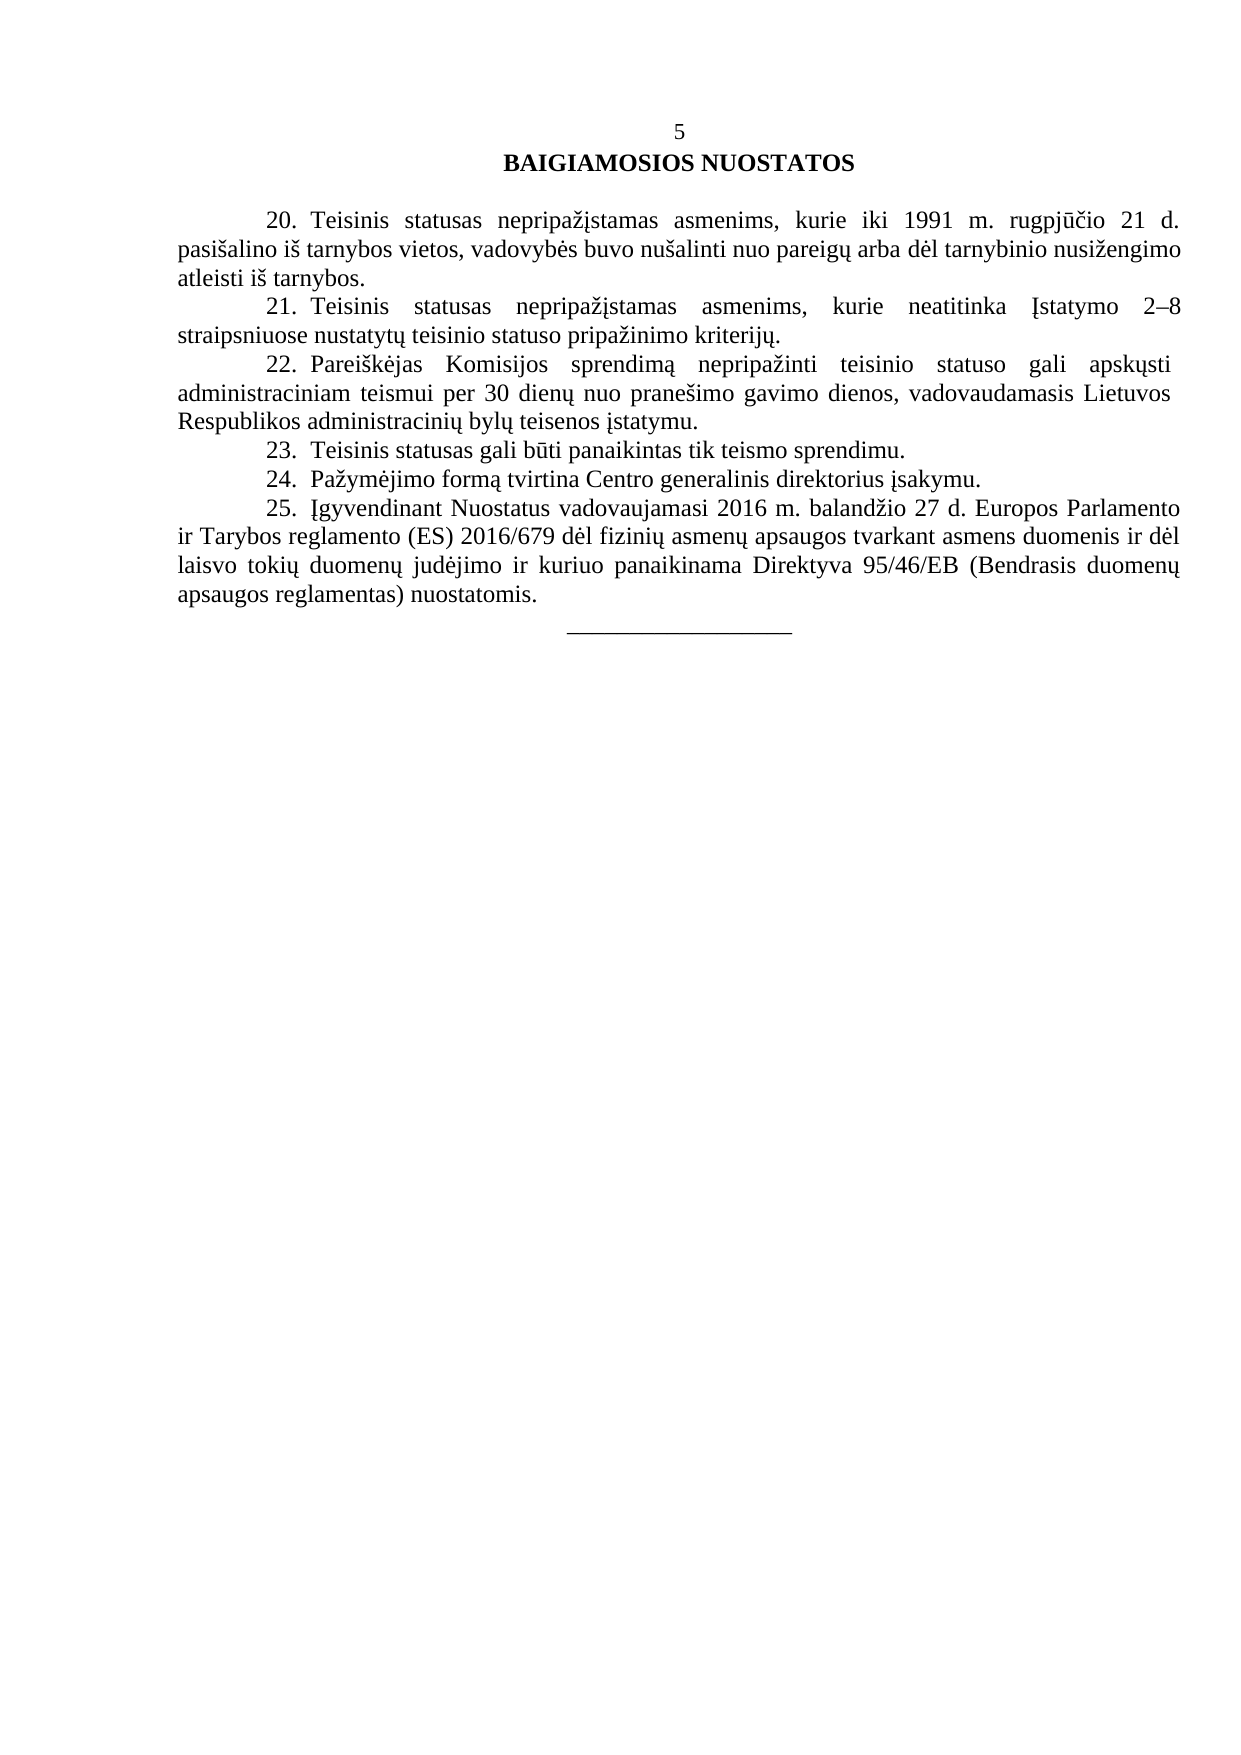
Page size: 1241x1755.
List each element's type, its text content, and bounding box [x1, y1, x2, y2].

text 23. Teisinis statusas gali būti panaikintas tik teismo sprendimu. [177, 435, 1181, 464]
text 22. Pareiškėjas Komisijos sprendimą nepripažinti teisinio statuso gali apskųsti administraciniam teismui per 30 dienų nuo pranešimo gavimo dienos, vadovaudamasis Lietuvos Respublikos administracinių bylų teisenos įstatymu. [177, 349, 1172, 435]
text 25. Įgyvendinant Nuostatus vadovaujamasi 2016 m. balandžio 27 d. Europos Parlamento ir Tarybos reglamento (ES) 2016/679 dėl fizinių asmenų apsaugos tvarkant asmens duomenis ir dėl laisvo tokių duomenų judėjimo ir kuriuo panaikinama Direktyva 95/46/EB (Bendrasis duomenų apsaugos reglamentas) nuostatomis. [177, 493, 1181, 608]
text 20. Teisinis statusas nepripažįstamas asmenims, kurie iki 1991 m. rugpjūčio 21 d. pasišalino iš tarnybos vietos, vadovybės buvo nušalinti nuo pareigų arba dėl tarnybinio nusižengimo atleisti iš tarnybos. [177, 205, 1181, 291]
text 21. Teisinis statusas nepripažįstamas asmenims, kurie neatitinka Įstatymo 2–8 straipsniuose nustatytų teisinio statuso pripažinimo kriterijų. [177, 291, 1181, 349]
text BAIGIAMOSIOS NUOSTATOS [177, 148, 1181, 176]
text __________________ [177, 608, 1181, 636]
text 24. Pažymėjimo formą tvirtina Centro generalinis direktorius įsakymu. [177, 464, 1181, 493]
